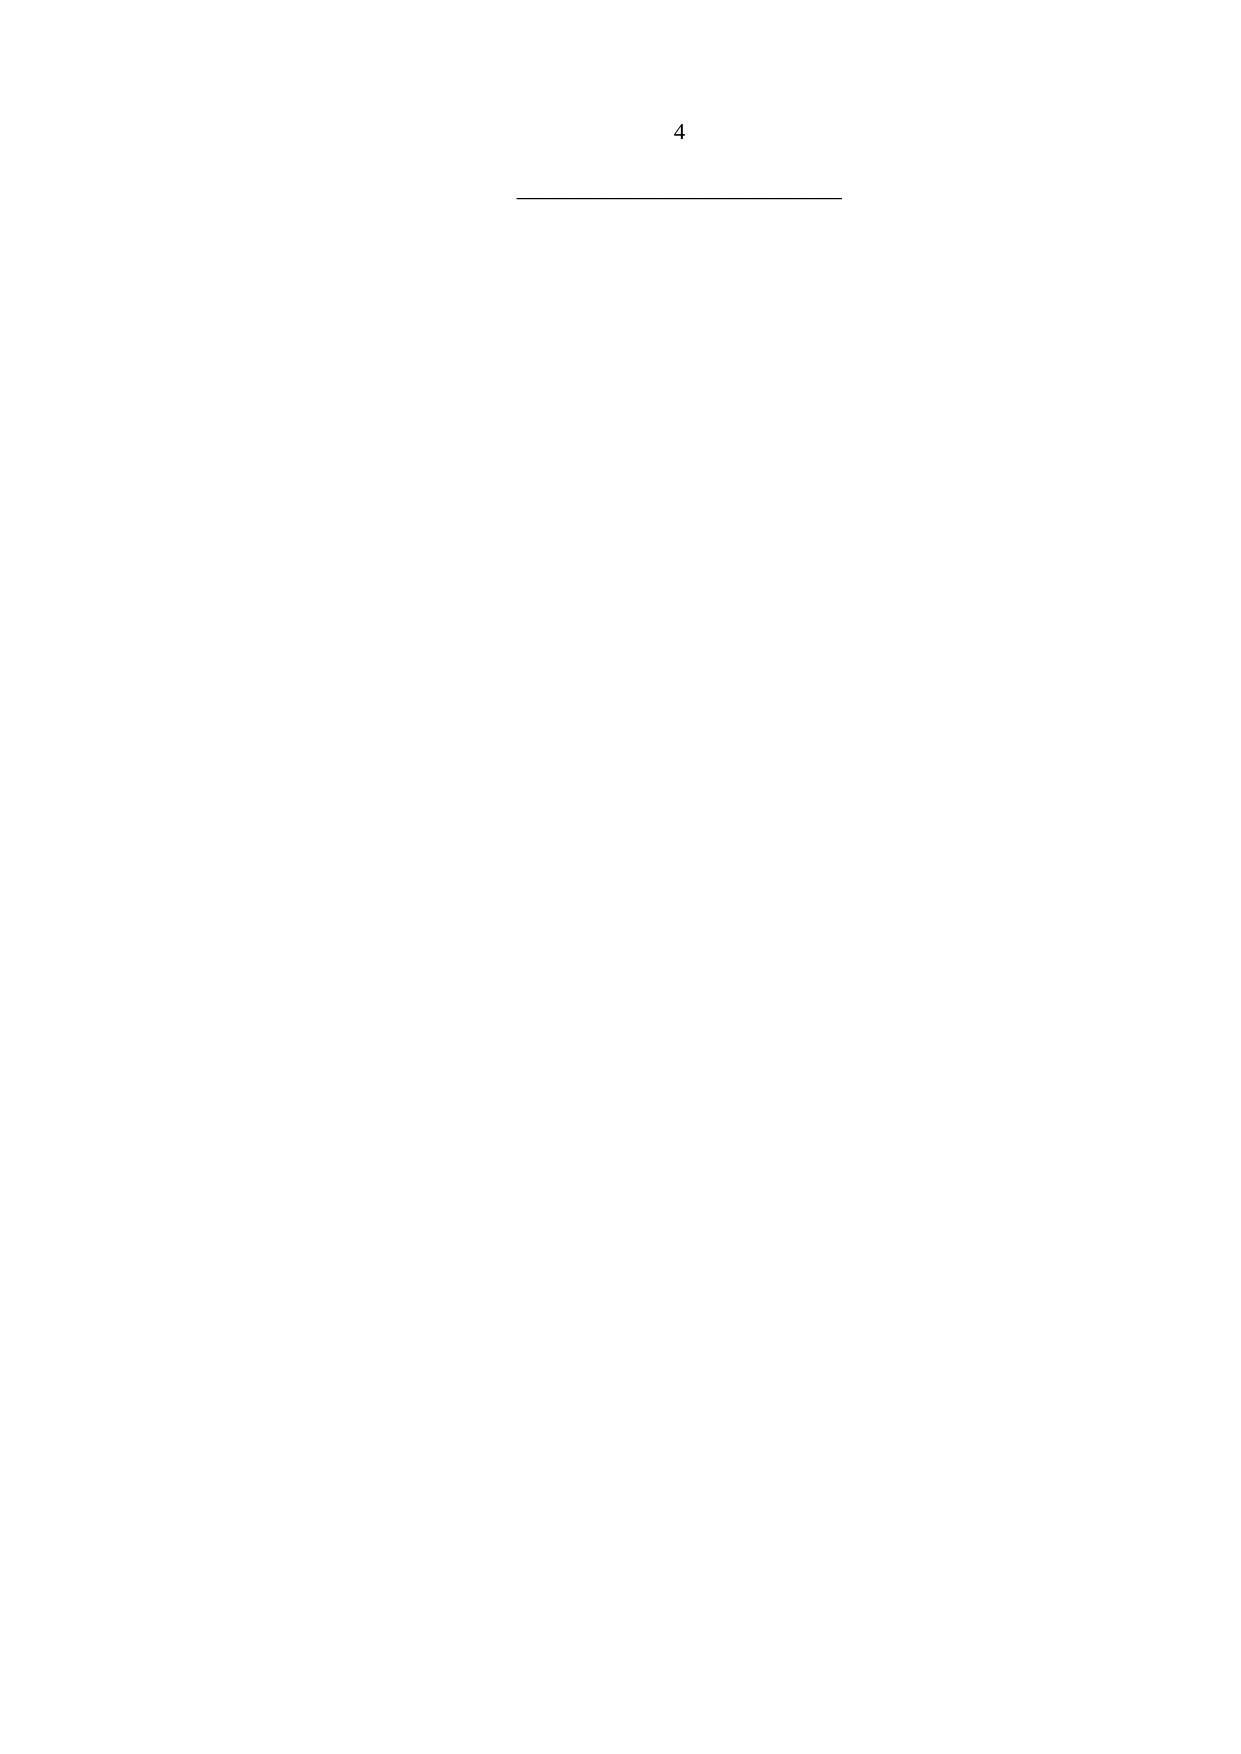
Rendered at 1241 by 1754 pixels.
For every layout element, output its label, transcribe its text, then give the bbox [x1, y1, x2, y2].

text __________________________ [177, 173, 1181, 202]
